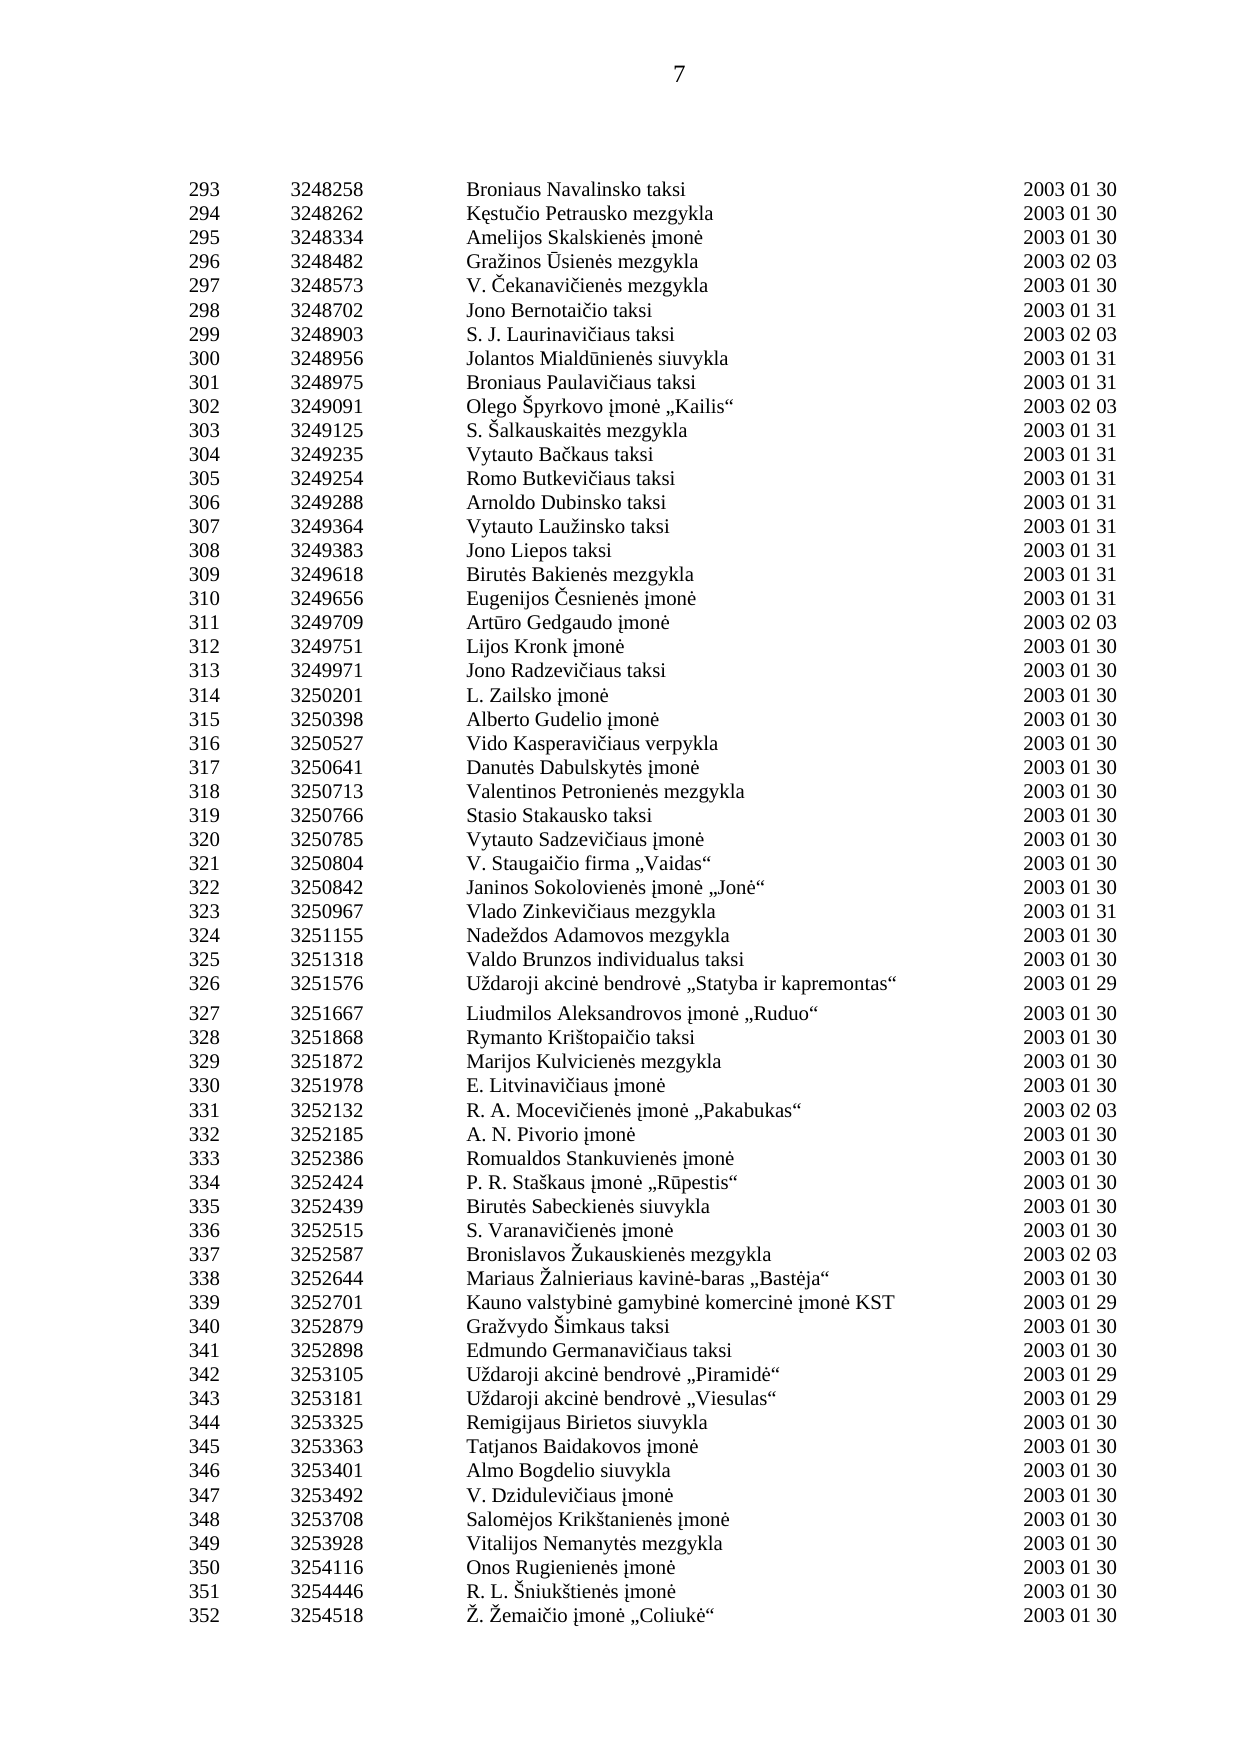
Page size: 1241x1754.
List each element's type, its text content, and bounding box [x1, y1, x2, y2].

table_cell 3253928 [279, 1531, 455, 1555]
table_cell L. Zailsko įmonė [455, 683, 1012, 707]
table_cell Uždaroji akcinė bendrovė „Piramidė“ [455, 1362, 1012, 1386]
table_cell 3249235 [279, 442, 455, 466]
table_cell Alberto Gudelio įmonė [455, 707, 1012, 731]
table_cell 322 [177, 875, 279, 899]
table_cell 2003 01 30 [1012, 803, 1181, 827]
table_cell 2003 01 30 [1012, 731, 1181, 755]
table_cell Valentinos Petronienės mezgykla [455, 779, 1012, 803]
table_cell 3249618 [279, 562, 455, 586]
table_cell V. Dzidulevičiaus įmonė [455, 1483, 1012, 1507]
table_cell 3252439 [279, 1194, 455, 1218]
table_cell Romualdos Stankuvienės įmonė [455, 1146, 1012, 1170]
table_cell 3253105 [279, 1362, 455, 1386]
table_cell 352 [177, 1603, 279, 1627]
table_cell 302 [177, 394, 279, 418]
table_cell 3253325 [279, 1410, 455, 1434]
table_cell Vlado Zinkevičiaus mezgykla [455, 899, 1012, 923]
table_cell 2003 01 30 [1012, 1001, 1181, 1025]
table_cell Artūro Gedgaudo įmonė [455, 610, 1012, 634]
table_cell Ž. Žemaičio įmonė „Coliukė“ [455, 1603, 1012, 1627]
table_cell 306 [177, 490, 279, 514]
table_cell 2003 01 30 [1012, 1555, 1181, 1579]
table_cell 2003 01 29 [1012, 1386, 1181, 1410]
table_cell 3250804 [279, 851, 455, 875]
table_cell 333 [177, 1146, 279, 1170]
table_cell 332 [177, 1122, 279, 1146]
table_cell 3252701 [279, 1290, 455, 1314]
table_cell 2003 02 03 [1012, 249, 1181, 273]
table_cell Arnoldo Dubinsko taksi [455, 490, 1012, 514]
table_cell 324 [177, 923, 279, 947]
table_cell Vido Kasperavičiaus verpykla [455, 731, 1012, 755]
table_cell 320 [177, 827, 279, 851]
table_cell 2003 01 30 [1012, 1146, 1181, 1170]
table_cell 314 [177, 683, 279, 707]
table_cell Rymanto Krištopaičio taksi [455, 1025, 1012, 1049]
table_cell 2003 01 31 [1012, 899, 1181, 923]
table_cell 348 [177, 1507, 279, 1531]
table_cell 2003 01 31 [1012, 562, 1181, 586]
table_cell Almo Bogdelio siuvykla [455, 1459, 1012, 1482]
table_cell Gražvydo Šimkaus taksi [455, 1314, 1012, 1338]
table_cell 341 [177, 1338, 279, 1362]
table_cell 3252644 [279, 1266, 455, 1290]
table_cell Kęstučio Petrausko mezgykla [455, 201, 1012, 225]
table_cell Jono Bernotaičio taksi [455, 298, 1012, 322]
table_cell Broniaus Navalinsko taksi [455, 177, 1012, 201]
table_cell 329 [177, 1049, 279, 1073]
table_cell 2003 01 30 [1012, 1049, 1181, 1073]
table_cell 3252424 [279, 1170, 455, 1194]
table_cell 2003 01 29 [1012, 971, 1181, 1001]
table_cell 2003 01 29 [1012, 1290, 1181, 1314]
table_cell 307 [177, 514, 279, 538]
table_cell 2003 01 30 [1012, 1603, 1181, 1627]
table_cell 334 [177, 1170, 279, 1194]
table_cell Jono Radzevičiaus taksi [455, 659, 1012, 682]
table_cell 3250967 [279, 899, 455, 923]
table_cell 2003 01 30 [1012, 201, 1181, 225]
table_cell 2003 01 30 [1012, 1218, 1181, 1242]
table_cell 2003 01 30 [1012, 923, 1181, 947]
table_cell 3254116 [279, 1555, 455, 1579]
table_cell 303 [177, 418, 279, 442]
table_cell 3248334 [279, 225, 455, 249]
table_cell 2003 01 31 [1012, 490, 1181, 514]
table_cell 3248956 [279, 346, 455, 370]
table_cell 3248975 [279, 370, 455, 394]
table_cell 2003 01 30 [1012, 634, 1181, 658]
table_cell 2003 02 03 [1012, 322, 1181, 346]
table_cell R. L. Šniukštienės įmonė [455, 1579, 1012, 1603]
table_cell 2003 01 30 [1012, 947, 1181, 971]
table_cell Valdo Brunzos individualus taksi [455, 947, 1012, 971]
table_cell 319 [177, 803, 279, 827]
table_cell Olego Špyrkovo įmonė „Kailis“ [455, 394, 1012, 418]
table_cell 2003 01 30 [1012, 1194, 1181, 1218]
table_cell Uždaroji akcinė bendrovė „Viesulas“ [455, 1386, 1012, 1410]
table_cell P. R. Staškaus įmonė „Rūpestis“ [455, 1170, 1012, 1194]
table_cell Stasio Stakausko taksi [455, 803, 1012, 827]
table_cell Gražinos Ūsienės mezgykla [455, 249, 1012, 273]
table_cell 2003 01 30 [1012, 1170, 1181, 1194]
table_cell 3250785 [279, 827, 455, 851]
table_cell Jolantos Mialdūnienės siuvykla [455, 346, 1012, 370]
table_cell 3253363 [279, 1434, 455, 1458]
table_cell Danutės Dabulskytės įmonė [455, 755, 1012, 779]
table_cell 330 [177, 1074, 279, 1097]
table_cell 312 [177, 634, 279, 658]
table_cell Tatjanos Baidakovos įmonė [455, 1434, 1012, 1458]
table_cell 351 [177, 1579, 279, 1603]
table_cell Mariaus Žalnieriaus kavinė-baras „Bastėja“ [455, 1266, 1012, 1290]
table_cell 339 [177, 1290, 279, 1314]
table_cell 346 [177, 1459, 279, 1482]
table_cell V. Staugaičio firma „Vaidas“ [455, 851, 1012, 875]
table_cell V. Čekanavičienės mezgykla [455, 274, 1012, 297]
table_cell 321 [177, 851, 279, 875]
table_cell 3250842 [279, 875, 455, 899]
table_cell 344 [177, 1410, 279, 1434]
table_cell 2003 01 30 [1012, 755, 1181, 779]
table_cell 2003 01 31 [1012, 418, 1181, 442]
table_cell Broniaus Paulavičiaus taksi [455, 370, 1012, 394]
table_cell 2003 01 30 [1012, 779, 1181, 803]
table_cell 297 [177, 274, 279, 297]
table_cell 3253708 [279, 1507, 455, 1531]
table_cell Remigijaus Birietos siuvykla [455, 1410, 1012, 1434]
table_cell 2003 01 30 [1012, 1025, 1181, 1049]
table_cell 296 [177, 249, 279, 273]
table_cell 2003 01 31 [1012, 466, 1181, 490]
table_cell Uždaroji akcinė bendrovė „Statyba ir kapremontas“ [455, 971, 1012, 1001]
table_cell Birutės Bakienės mezgykla [455, 562, 1012, 586]
table_cell 2003 01 30 [1012, 1410, 1181, 1434]
table_cell Vytauto Laužinsko taksi [455, 514, 1012, 538]
table_cell Marijos Kulvicienės mezgykla [455, 1049, 1012, 1073]
table_cell 3249709 [279, 610, 455, 634]
table_cell 3252185 [279, 1122, 455, 1146]
table_cell S. Varanavičienės įmonė [455, 1218, 1012, 1242]
table_cell 345 [177, 1434, 279, 1458]
table_cell Edmundo Germanavičiaus taksi [455, 1338, 1012, 1362]
table_cell Liudmilos Aleksandrovos įmonė „Ruduo“ [455, 1001, 1012, 1025]
table_cell 340 [177, 1314, 279, 1338]
table_cell 301 [177, 370, 279, 394]
table_cell 2003 01 30 [1012, 274, 1181, 297]
table_cell 331 [177, 1098, 279, 1122]
table_cell 318 [177, 779, 279, 803]
table_cell 2003 01 31 [1012, 442, 1181, 466]
table_cell 350 [177, 1555, 279, 1579]
table_cell 3250527 [279, 731, 455, 755]
table_cell 343 [177, 1386, 279, 1410]
table_cell 311 [177, 610, 279, 634]
table_cell 3251872 [279, 1049, 455, 1073]
table_cell 309 [177, 562, 279, 586]
table_cell 2003 01 30 [1012, 177, 1181, 201]
table_cell 3251576 [279, 971, 455, 1001]
table_cell 3251868 [279, 1025, 455, 1049]
table_cell 313 [177, 659, 279, 682]
table_cell 3248903 [279, 322, 455, 346]
table_cell 316 [177, 731, 279, 755]
table_cell 3248262 [279, 201, 455, 225]
table_cell 2003 01 30 [1012, 1122, 1181, 1146]
table_cell 3249656 [279, 586, 455, 610]
table_cell 3254446 [279, 1579, 455, 1603]
table_cell 3250641 [279, 755, 455, 779]
table_cell 3249971 [279, 659, 455, 682]
table_cell Vytauto Bačkaus taksi [455, 442, 1012, 466]
table_cell 3252132 [279, 1098, 455, 1122]
table_cell 2003 01 30 [1012, 1579, 1181, 1603]
table_cell 2003 01 30 [1012, 1531, 1181, 1555]
table_cell 2003 01 30 [1012, 1074, 1181, 1097]
table_cell 2003 01 31 [1012, 298, 1181, 322]
table_cell 2003 01 31 [1012, 586, 1181, 610]
table_cell E. Litvinavičiaus įmonė [455, 1074, 1012, 1097]
table_cell 304 [177, 442, 279, 466]
table_cell Bronislavos Žukauskienės mezgykla [455, 1242, 1012, 1266]
table_cell Janinos Sokolovienės įmonė „Jonė“ [455, 875, 1012, 899]
table_cell 2003 01 30 [1012, 875, 1181, 899]
table_cell Amelijos Skalskienės įmonė [455, 225, 1012, 249]
table_cell 3251155 [279, 923, 455, 947]
table_cell 293 [177, 177, 279, 201]
table_cell Onos Rugienienės įmonė [455, 1555, 1012, 1579]
table_cell 3250398 [279, 707, 455, 731]
table_cell 3248482 [279, 249, 455, 273]
table_cell A. N. Pivorio įmonė [455, 1122, 1012, 1146]
table_cell R. A. Mocevičienės įmonė „Pakabukas“ [455, 1098, 1012, 1122]
table_cell 2003 01 29 [1012, 1362, 1181, 1386]
table_cell 3250766 [279, 803, 455, 827]
table_cell 308 [177, 538, 279, 562]
table_cell 2003 02 03 [1012, 394, 1181, 418]
table_cell 338 [177, 1266, 279, 1290]
table_cell 3253401 [279, 1459, 455, 1482]
table_cell 300 [177, 346, 279, 370]
table_cell 2003 01 31 [1012, 514, 1181, 538]
table_cell Lijos Kronk įmonė [455, 634, 1012, 658]
table_cell 2003 02 03 [1012, 1098, 1181, 1122]
table_cell 3250713 [279, 779, 455, 803]
table_cell 3252898 [279, 1338, 455, 1362]
table_cell 3249091 [279, 394, 455, 418]
table_cell 3252587 [279, 1242, 455, 1266]
table_cell 315 [177, 707, 279, 731]
table_cell 3250201 [279, 683, 455, 707]
table_cell 2003 01 30 [1012, 1434, 1181, 1458]
table_cell 3252515 [279, 1218, 455, 1242]
table_cell 347 [177, 1483, 279, 1507]
table_cell 3252386 [279, 1146, 455, 1170]
table_cell 336 [177, 1218, 279, 1242]
table_cell Eugenijos Česnienės įmonė [455, 586, 1012, 610]
table_cell Vitalijos Nemanytės mezgykla [455, 1531, 1012, 1555]
table_cell 2003 01 30 [1012, 1266, 1181, 1290]
table_cell 2003 01 30 [1012, 851, 1181, 875]
table_cell Jono Liepos taksi [455, 538, 1012, 562]
table_cell 305 [177, 466, 279, 490]
table_cell 3251667 [279, 1001, 455, 1025]
table_cell 335 [177, 1194, 279, 1218]
table_cell 2003 02 03 [1012, 610, 1181, 634]
table_cell 2003 01 30 [1012, 827, 1181, 851]
table_cell 298 [177, 298, 279, 322]
table_cell 2003 01 31 [1012, 370, 1181, 394]
table_cell 294 [177, 201, 279, 225]
table_cell 2003 01 30 [1012, 707, 1181, 731]
table_cell 2003 01 31 [1012, 346, 1181, 370]
table_cell 3249751 [279, 634, 455, 658]
table_cell 3251318 [279, 947, 455, 971]
table_cell Birutės Sabeckienės siuvykla [455, 1194, 1012, 1218]
table_cell Romo Butkevičiaus taksi [455, 466, 1012, 490]
table_cell 2003 01 30 [1012, 1338, 1181, 1362]
table_cell 3248573 [279, 274, 455, 297]
table_cell 328 [177, 1025, 279, 1049]
table_cell 2003 01 30 [1012, 683, 1181, 707]
table_cell 342 [177, 1362, 279, 1386]
table_cell 2003 01 30 [1012, 1459, 1181, 1482]
table_cell 3252879 [279, 1314, 455, 1338]
table_cell S. Šalkauskaitės mezgykla [455, 418, 1012, 442]
table_cell 323 [177, 899, 279, 923]
table_cell 349 [177, 1531, 279, 1555]
table_cell 2003 01 30 [1012, 1483, 1181, 1507]
table_cell 3249254 [279, 466, 455, 490]
table_cell Kauno valstybinė gamybinė komercinė įmonė KST [455, 1290, 1012, 1314]
table_cell 295 [177, 225, 279, 249]
table_cell 2003 02 03 [1012, 1242, 1181, 1266]
table_cell 327 [177, 1001, 279, 1025]
table_cell Nadeždos Adamovos mezgykla [455, 923, 1012, 947]
table_cell 3248702 [279, 298, 455, 322]
table_cell 310 [177, 586, 279, 610]
table_cell 2003 01 30 [1012, 659, 1181, 682]
table_cell 326 [177, 971, 279, 1001]
table_cell Salomėjos Krikštanienės įmonė [455, 1507, 1012, 1531]
table_cell 299 [177, 322, 279, 346]
table_cell 3249383 [279, 538, 455, 562]
table_cell 317 [177, 755, 279, 779]
table_cell 2003 01 31 [1012, 538, 1181, 562]
table_cell 3253492 [279, 1483, 455, 1507]
table_cell 2003 01 30 [1012, 1507, 1181, 1531]
table_cell S. J. Laurinavičiaus taksi [455, 322, 1012, 346]
table_cell 3249288 [279, 490, 455, 514]
table_cell 3251978 [279, 1074, 455, 1097]
table_cell 3253181 [279, 1386, 455, 1410]
table_cell 3249125 [279, 418, 455, 442]
table_cell 3248258 [279, 177, 455, 201]
table_cell 337 [177, 1242, 279, 1266]
table_cell Vytauto Sadzevičiaus įmonė [455, 827, 1012, 851]
table_cell 2003 01 30 [1012, 1314, 1181, 1338]
table_cell 3249364 [279, 514, 455, 538]
table_cell 2003 01 30 [1012, 225, 1181, 249]
table_cell 3254518 [279, 1603, 455, 1627]
table_cell 325 [177, 947, 279, 971]
